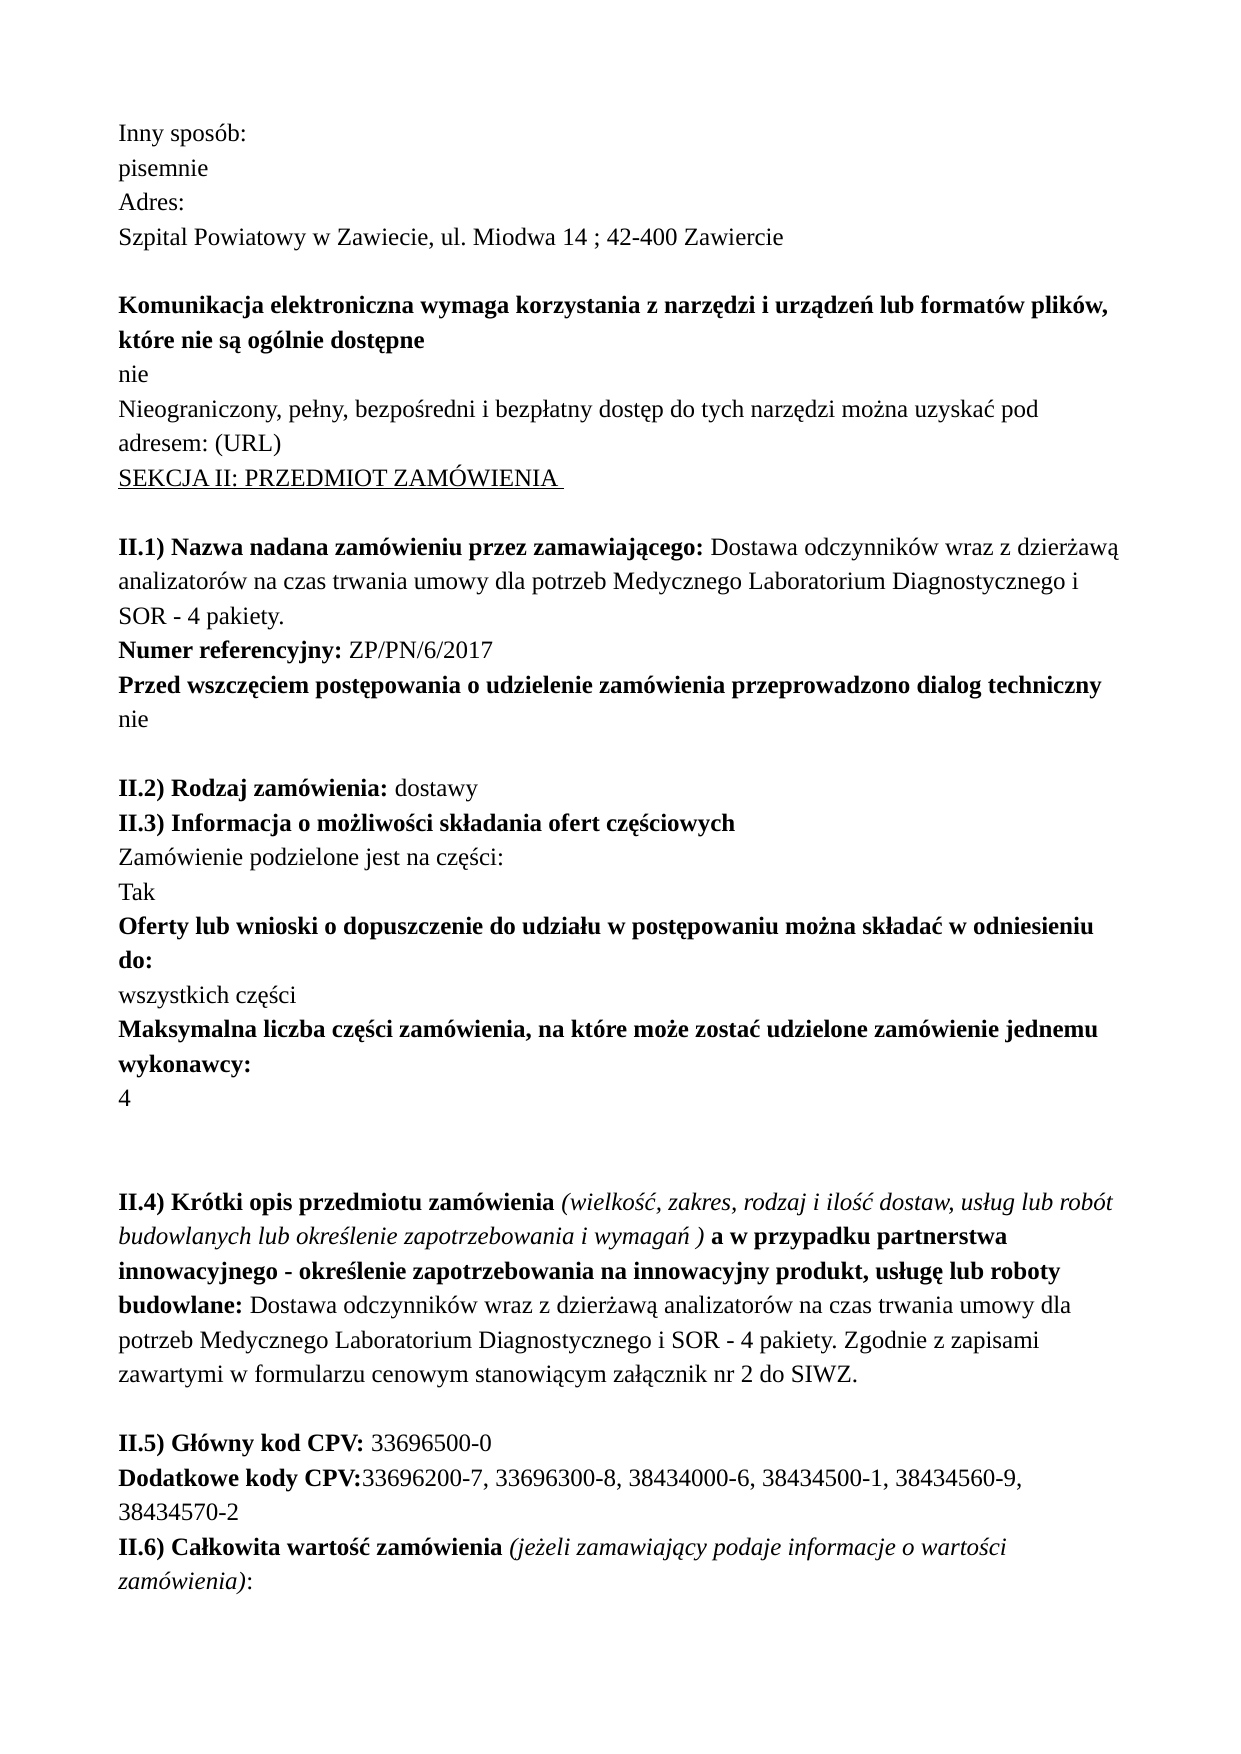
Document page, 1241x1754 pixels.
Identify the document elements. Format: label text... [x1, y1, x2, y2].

text Inny sposób: pisemnie Adres: Szpital Powiatowy w Zawiecie, ul. Miodwa 14 ; 42-400 Zawiercie [118, 118, 1122, 250]
text Tak Oferty lub wnioski o dopuszczenie do udziału w postępowaniu można składać w odniesieniu do: wszystkich części [118, 877, 1122, 1009]
text SEKCJA II: PRZEDMIOT ZAMÓWIENIA [118, 463, 1122, 492]
text Komunikacja elektroniczna wymaga korzystania z narzędzi i urządzeń lub formatów plików, które nie są ogólnie dostępne [118, 256, 1122, 354]
text nie Nieograniczony, pełny, bezpośredni i bezpłatny dostęp do tych narzędzi można uzyskać pod adresem: (URL) [118, 359, 1122, 457]
text nie [118, 704, 1122, 733]
text II.2) Rodzaj zamówienia: dostawy II.3) Informacja o możliwości składania ofert częściowych Zamówienie podzielone jest na części: [118, 739, 1122, 871]
text Maksymalna liczba części zamówienia, na które może zostać udzielone zamówienie jednemu wykonawcy: 4 II.4) Krótki opis przedmiotu zamówienia (wielkość, zakres, rodzaj i ilość dostaw, usług lub robót budowlanych lub określenie zapotrzebowania i wymagań ) a w przypadku partnerstwa innowacyjnego - określenie zapotrzebowania na innowacyjny produkt, usługę lub roboty budowlane: Dostawa odczynników wraz z dzierżawą analizatorów na czas trwania umowy dla potrzeb Medycznego Laboratorium Diagnostycznego i SOR - 4 pakiety. Zgodnie z zapisami zawartymi w formularzu cenowym stanowiącym załącznik nr 2 do SIWZ. II.5) Główny kod CPV: 33696500-0 Dodatkowe kody CPV:33696200-7, 33696300-8, 38434000-6, 38434500-1, 38434560-9, 38434570-2 II.6) Całkowita wartość zamówienia (jeżeli zamawiający podaje informacje o wartości zamówienia): [118, 1014, 1122, 1595]
text II.1) Nazwa nadana zamówieniu przez zamawiającego: Dostawa odczynników wraz z dzierżawą analizatorów na czas trwania umowy dla potrzeb Medycznego Laboratorium Diagnostycznego i SOR - 4 pakiety. Numer referencyjny: ZP/PN/6/2017 Przed wszczęciem postępowania o udzielenie zamówienia przeprowadzono dialog techniczny [118, 497, 1122, 698]
